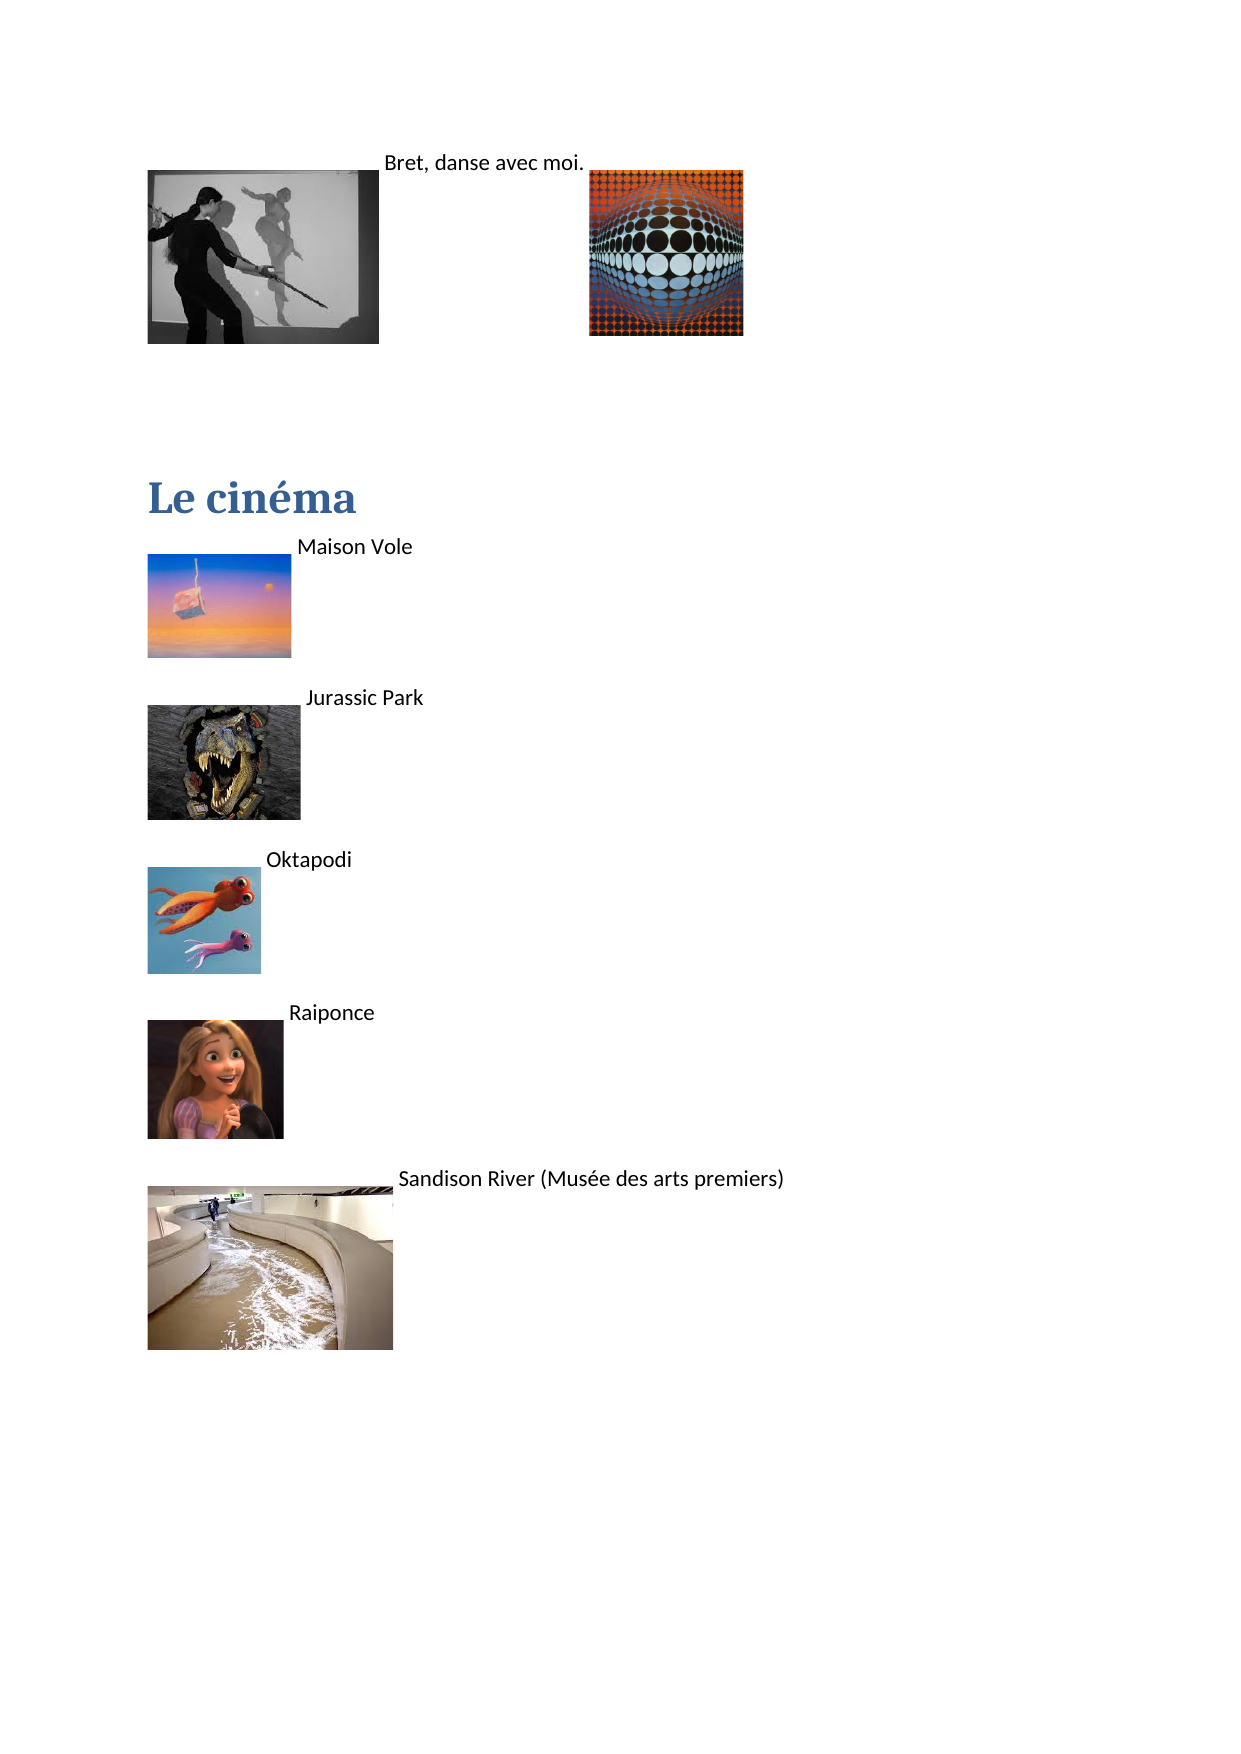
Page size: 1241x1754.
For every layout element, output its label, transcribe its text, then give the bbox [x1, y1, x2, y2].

text Maison Vole [148, 532, 1093, 658]
text Bret, danse avec moi. [148, 148, 1093, 344]
text Jurassic Park [148, 683, 1093, 820]
text Oktapodi [148, 845, 1093, 973]
subtitle Le cinéma [148, 472, 1093, 525]
text Raiponce [148, 998, 1093, 1139]
text Sandison River (Musée des arts premiers) [148, 1164, 1093, 1349]
